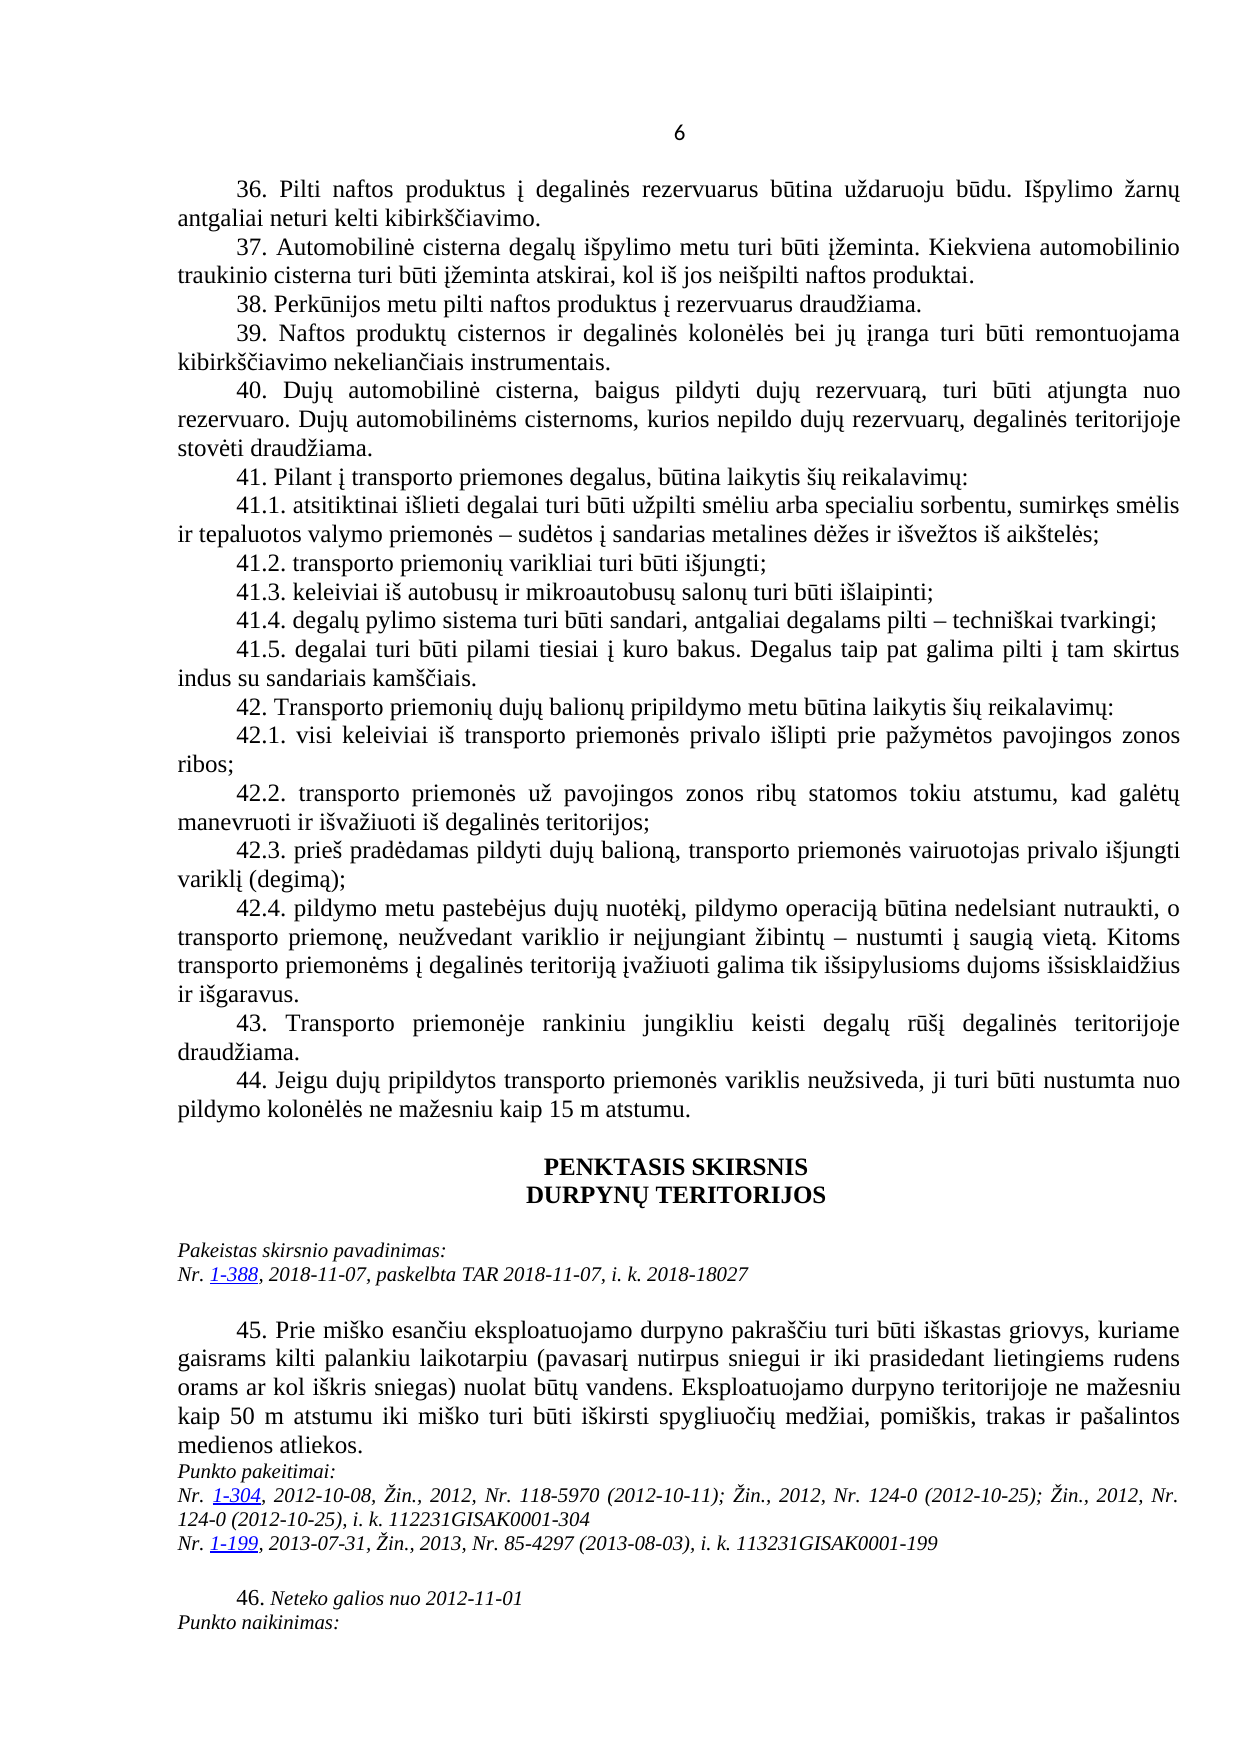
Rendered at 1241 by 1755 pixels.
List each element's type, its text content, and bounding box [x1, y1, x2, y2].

text 41.5. degalai turi būti pilami tiesiai į kuro bakus. Degalus taip pat galima pilti į tam skirtus indus su sandariais kamščiais. [177, 634, 1181, 692]
text 36. Pilti naftos produktus į degalinės rezervuarus būtina uždaruoju būdu. Išpylimo žarnų antgaliai neturi kelti kibirkščiavimo. [177, 174, 1181, 232]
text 45. Prie miško esančiu eksploatuojamo durpyno pakraščiu turi būti iškastas griovys, kuriame gaisrams kilti palankiu laikotarpiu (pavasarį nutirpus sniegui ir iki prasidedant lietingiems rudens orams ar kol iškris sniegas) nuolat būtų vandens. Eksploatuojamo durpyno teritorijoje ne mažesniu kaip 50 m atstumu iki miško turi būti iškirsti spygliuočių medžiai, pomiškis, trakas ir pašalintos medienos atliekos. [177, 1315, 1181, 1458]
text 37. Automobilinė cisterna degalų išpylimo metu turi būti įžeminta. Kiekviena automobilinio traukinio cisterna turi būti įžeminta atskirai, kol iš jos neišpilti naftos produktai. [177, 232, 1181, 289]
text Punkto naikinimas: [177, 1610, 1181, 1634]
text 42. Transporto priemonių dujų balionų pripildymo metu būtina laikytis šių reikalavimų: [177, 692, 1181, 720]
text 42.1. visi keleiviai iš transporto priemonės privalo išlipti prie pažymėtos pavojingos zonos ribos; [177, 720, 1181, 778]
text Nr. 1-388, 2018-11-07, paskelbta TAR 2018-11-07, i. k. 2018-18027 [177, 1262, 1181, 1286]
text 46. Neteko galios nuo 2012-11-01 [177, 1583, 1181, 1610]
text Pakeistas skirsnio pavadinimas: [177, 1238, 1181, 1262]
text 41. Pilant į transporto priemones degalus, būtina laikytis šių reikalavimų: [177, 462, 1181, 490]
text 41.4. degalų pylimo sistema turi būti sandari, antgaliai degalams pilti – techniškai tvarkingi; [177, 605, 1181, 634]
text 44. Jeigu dujų pripildytos transporto priemonės variklis neužsiveda, ji turi būti nustumta nuo pildymo kolonėlės ne mažesniu kaip 15 m atstumu. [177, 1065, 1181, 1123]
text 41.1. atsitiktinai išlieti degalai turi būti užpilti smėliu arba specialiu sorbentu, sumirkęs smėlis ir tepaluotos valymo priemonės – sudėtos į sandarias metalines dėžes ir išvežtos iš aikštelės; [177, 490, 1181, 548]
text 39. Naftos produktų cisternos ir degalinės kolonėlės bei jų įranga turi būti remontuojama kibirkščiavimo nekeliančiais instrumentais. [177, 318, 1181, 375]
text 41.2. transporto priemonių varikliai turi būti išjungti; [177, 548, 1181, 577]
text 40. Dujų automobilinė cisterna, baigus pildyti dujų rezervuarą, turi būti atjungta nuo rezervuaro. Dujų automobilinėms cisternoms, kurios nepildo dujų rezervuarų, degalinės teritorijoje stovėti draudžiama. [177, 375, 1181, 462]
text 38. Perkūnijos metu pilti naftos produktus į rezervuarus draudžiama. [177, 289, 1181, 318]
text 41.3. keleiviai iš autobusų ir mikroautobusų salonų turi būti išlaipinti; [177, 577, 1181, 605]
text 42.2. transporto priemonės už pavojingos zonos ribų statomos tokiu atstumu, kad galėtų manevruoti ir išvažiuoti iš degalinės teritorijos; [177, 778, 1181, 835]
text 42.3. prieš pradėdamas pildyti dujų balioną, transporto priemonės vairuotojas privalo išjungti variklį (degimą); [177, 835, 1181, 893]
text 43. Transporto priemonėje rankiniu jungikliu keisti degalų rūšį degalinės teritorijoje draudžiama. [177, 1008, 1181, 1065]
text 42.4. pildymo metu pastebėjus dujų nuotėkį, pildymo operaciją būtina nedelsiant nutraukti, o transporto priemonę, neužvedant variklio ir neįjungiant žibintų – nustumti į saugią vietą. Kitoms transporto priemonėms į degalinės teritoriją įvažiuoti galima tik išsipylusioms dujoms išsisklaidžius ir išgaravus. [177, 893, 1181, 1008]
text Nr. 1-304, 2012-10-08, Žin., 2012, Nr. 118-5970 (2012-10-11); Žin., 2012, Nr. 124-0 (2012-10-25); Žin., 2012, Nr. 124-0 (2012-10-25), i. k. 112231GISAK0001-304 [177, 1483, 1181, 1531]
text Nr. 1-199, 2013-07-31, Žin., 2013, Nr. 85-4297 (2013-08-03), i. k. 113231GISAK0001-199 [177, 1531, 1181, 1555]
text Punkto pakeitimai: [177, 1458, 1181, 1483]
text PENKTASIS SKIRSNIS [177, 1152, 1181, 1180]
text DURPYNŲ TERITORIJOS [177, 1180, 1181, 1209]
